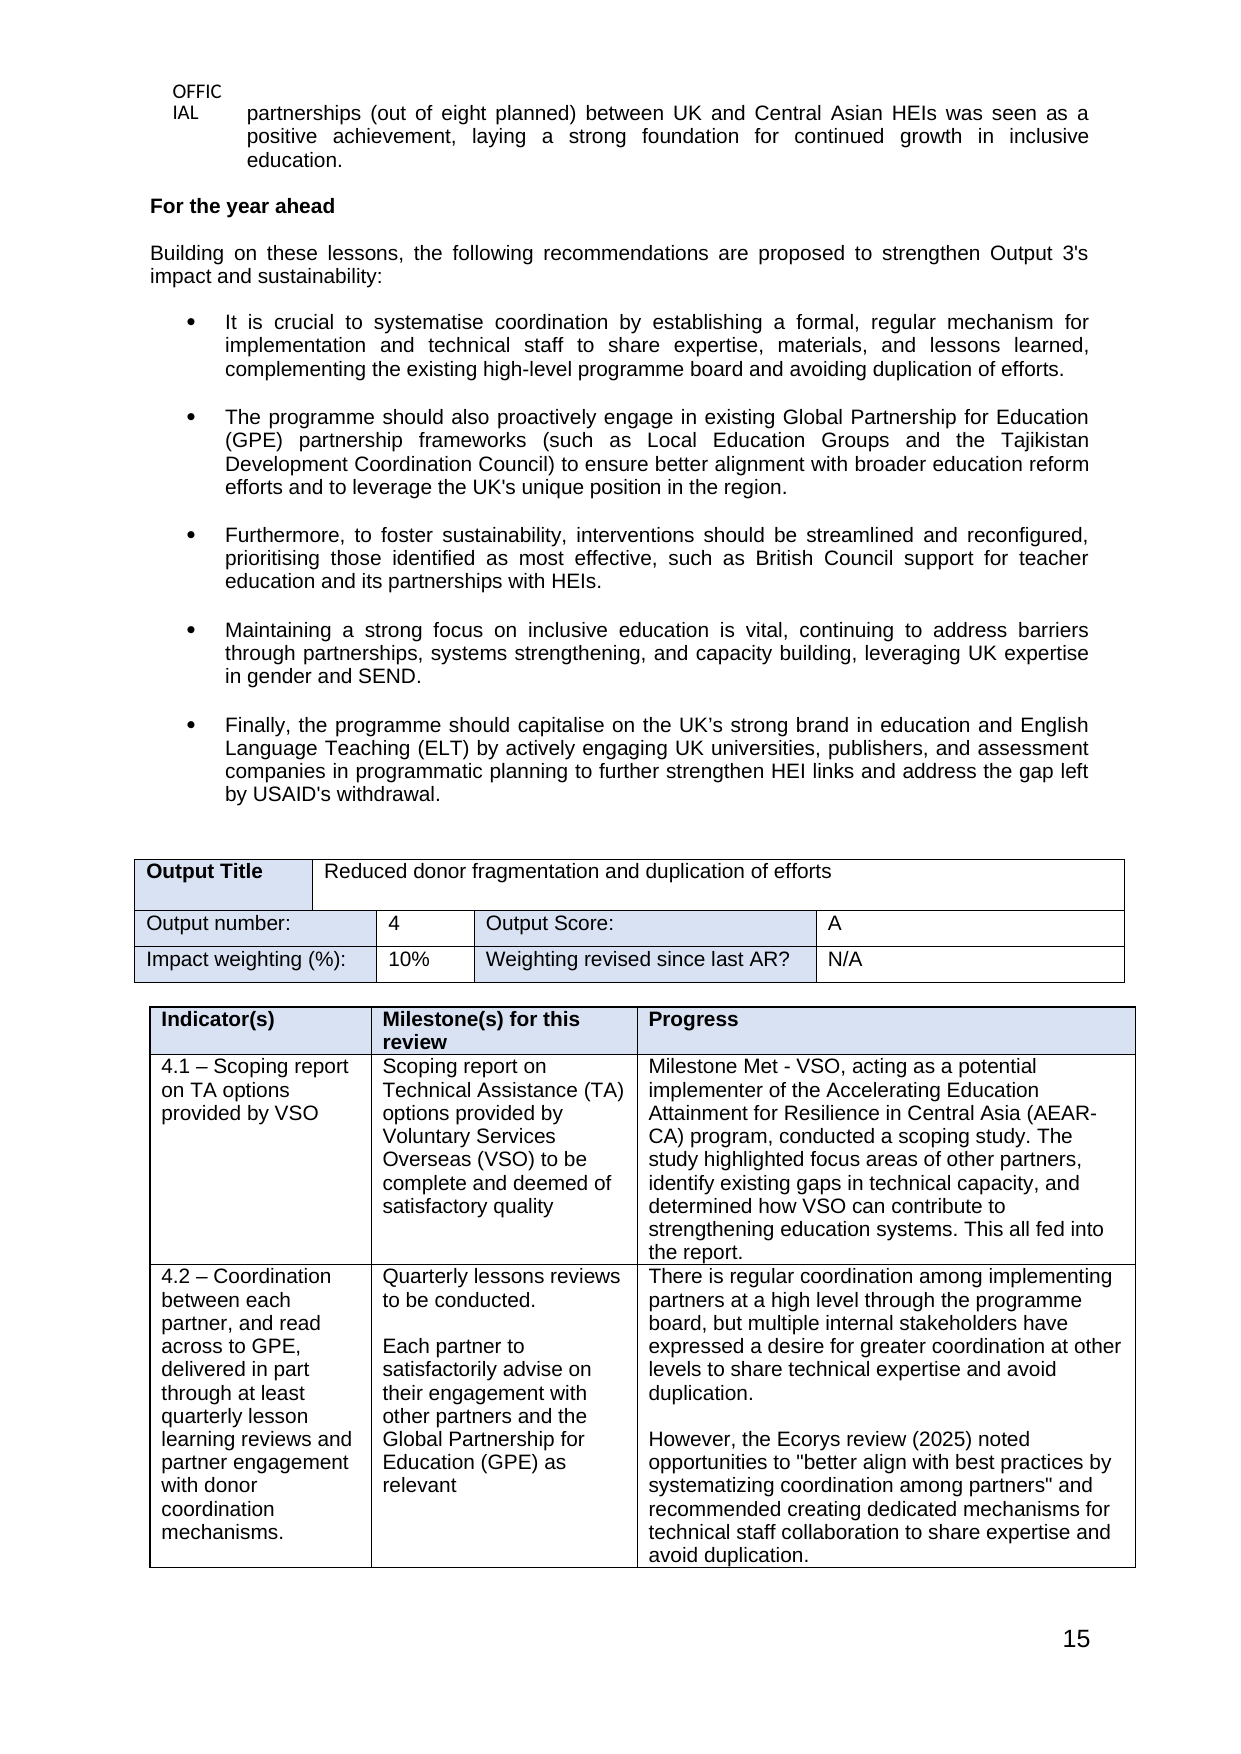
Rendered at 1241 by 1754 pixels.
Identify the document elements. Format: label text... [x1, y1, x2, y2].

table_cell N/A [817, 947, 1124, 982]
table_cell Output Score: [475, 911, 816, 946]
table_cell Impact weighting (%): [135, 947, 376, 982]
table_cell Milestone Met - VSO, acting as a potential implementer of the Accelerating Education Attainment for Resilience in Central Asia (AEAR-CA) program, conducted a scoping study. The study highlighted focus areas of other partners, identify existing gaps in technical capacity, and determined how VSO can contribute to strengthening education systems. This all fed into the report. [638, 1055, 1135, 1264]
table_header Indicator(s) [151, 1008, 371, 1054]
table_cell Output number: [135, 911, 376, 946]
list It is crucial to systematise coordination by establishing a formal, regular mechanism for implementation and technical staff to share expertise, materials, and lessons learned, complementing the existing high-level programme board and avoiding duplication of efforts. [187, 311, 1090, 381]
text Several key lessons emerged this year. A primary insight is that more time is needed for substantial changes to fully embed inclusive practices within institutions for deeper, transformative impacts. The programme also highlighted persistent systemic barriers to inclusive English language education in Central Asia, including inadequate infrastructure (such as poor Water, Sanitation, and Hygiene (WASH) facilities and lack of accessibility for students with Special Educational Needs and Disabilities (SEND) in state schools). Socio-economic factors, like the expense of private English tuition, were also identified as contributing to inequality by creating divides and sometimes leading to a prioritization of boys' attendance at better-resourced schools. Furthermore, the uneven distribution of expertise across urban and rural populations poses a challenge to equitable access. While international travel, such as study tours to the UK, offers significant motivational benefits and helps cement networks, its sustainability is a concern. Despite these challenges, the establishment of seven partnerships (out of eight planned) between UK and Central Asian HEIs was seen as a positive achievement, laying a strong foundation for continued growth in inclusive education. [150, 102, 1090, 171]
table_cell Scoping report on Technical Assistance (TA) options provided by Voluntary Services Overseas (VSO) to be complete and deemed of satisfactory quality [372, 1055, 637, 1264]
table_cell 4 [377, 911, 474, 946]
table_cell 10% [377, 947, 474, 982]
table_cell 4.2 – Coordination between each partner, and read across to GPE, delivered in part through at least quarterly lesson learning reviews and partner engagement with donor coordination mechanisms. [151, 1265, 371, 1567]
table_cell Quarterly lessons reviews to be conducted. Each partner to satisfactorily advise on their engagement with other partners and the Global Partnership for Education (GPE) as relevant [372, 1265, 637, 1567]
table_cell There is regular coordination among implementing partners at a high level through the programme board, but multiple internal stakeholders have expressed a desire for greater coordination at other levels to share technical expertise and avoid duplication. However, the Ecorys review (2025) noted opportunities to "better align with best practices by systematizing coordination among partners" and recommended creating dedicated mechanisms for technical staff collaboration to share expertise and avoid duplication. [638, 1265, 1135, 1567]
table_header Reduced donor fragmentation and duplication of efforts [313, 860, 1124, 910]
table_cell Weighting revised since last AR? [475, 947, 816, 982]
list The programme should also proactively engage in existing Global Partnership for Education (GPE) partnership frameworks (such as Local Education Groups and the Tajikistan Development Coordination Council) to ensure better alignment with broader education reform efforts and to leverage the UK's unique position in the region. [187, 406, 1090, 498]
list Maintaining a strong focus on inclusive education is vital, continuing to address barriers through partnerships, systems strengthening, and capacity building, leveraging UK expertise in gender and SEND. [187, 618, 1090, 688]
table_cell A [817, 911, 1124, 946]
list Furthermore, to foster sustainability, interventions should be streamlined and reconfigured, prioritising those identified as most effective, such as British Council support for teacher education and its partnerships with HEIs. [187, 523, 1090, 593]
table_header Milestone(s) for this review [372, 1008, 637, 1054]
table_cell 4.1 – Scoping report on TA options provided by VSO [151, 1055, 371, 1264]
table_header Progress [638, 1008, 1135, 1054]
table_header Output Title [135, 860, 312, 910]
text Building on these lessons, the following recommendations are proposed to strengthen Output 3's impact and sustainability: [150, 241, 1090, 287]
list Finally, the programme should capitalise on the UK’s strong brand in education and English Language Teaching (ELT) by actively engaging UK universities, publishers, and assessment companies in programmatic planning to further strengthen HEI links and address the gap left by USAID's withdrawal. [187, 713, 1090, 806]
text For the year ahead [150, 194, 1090, 218]
